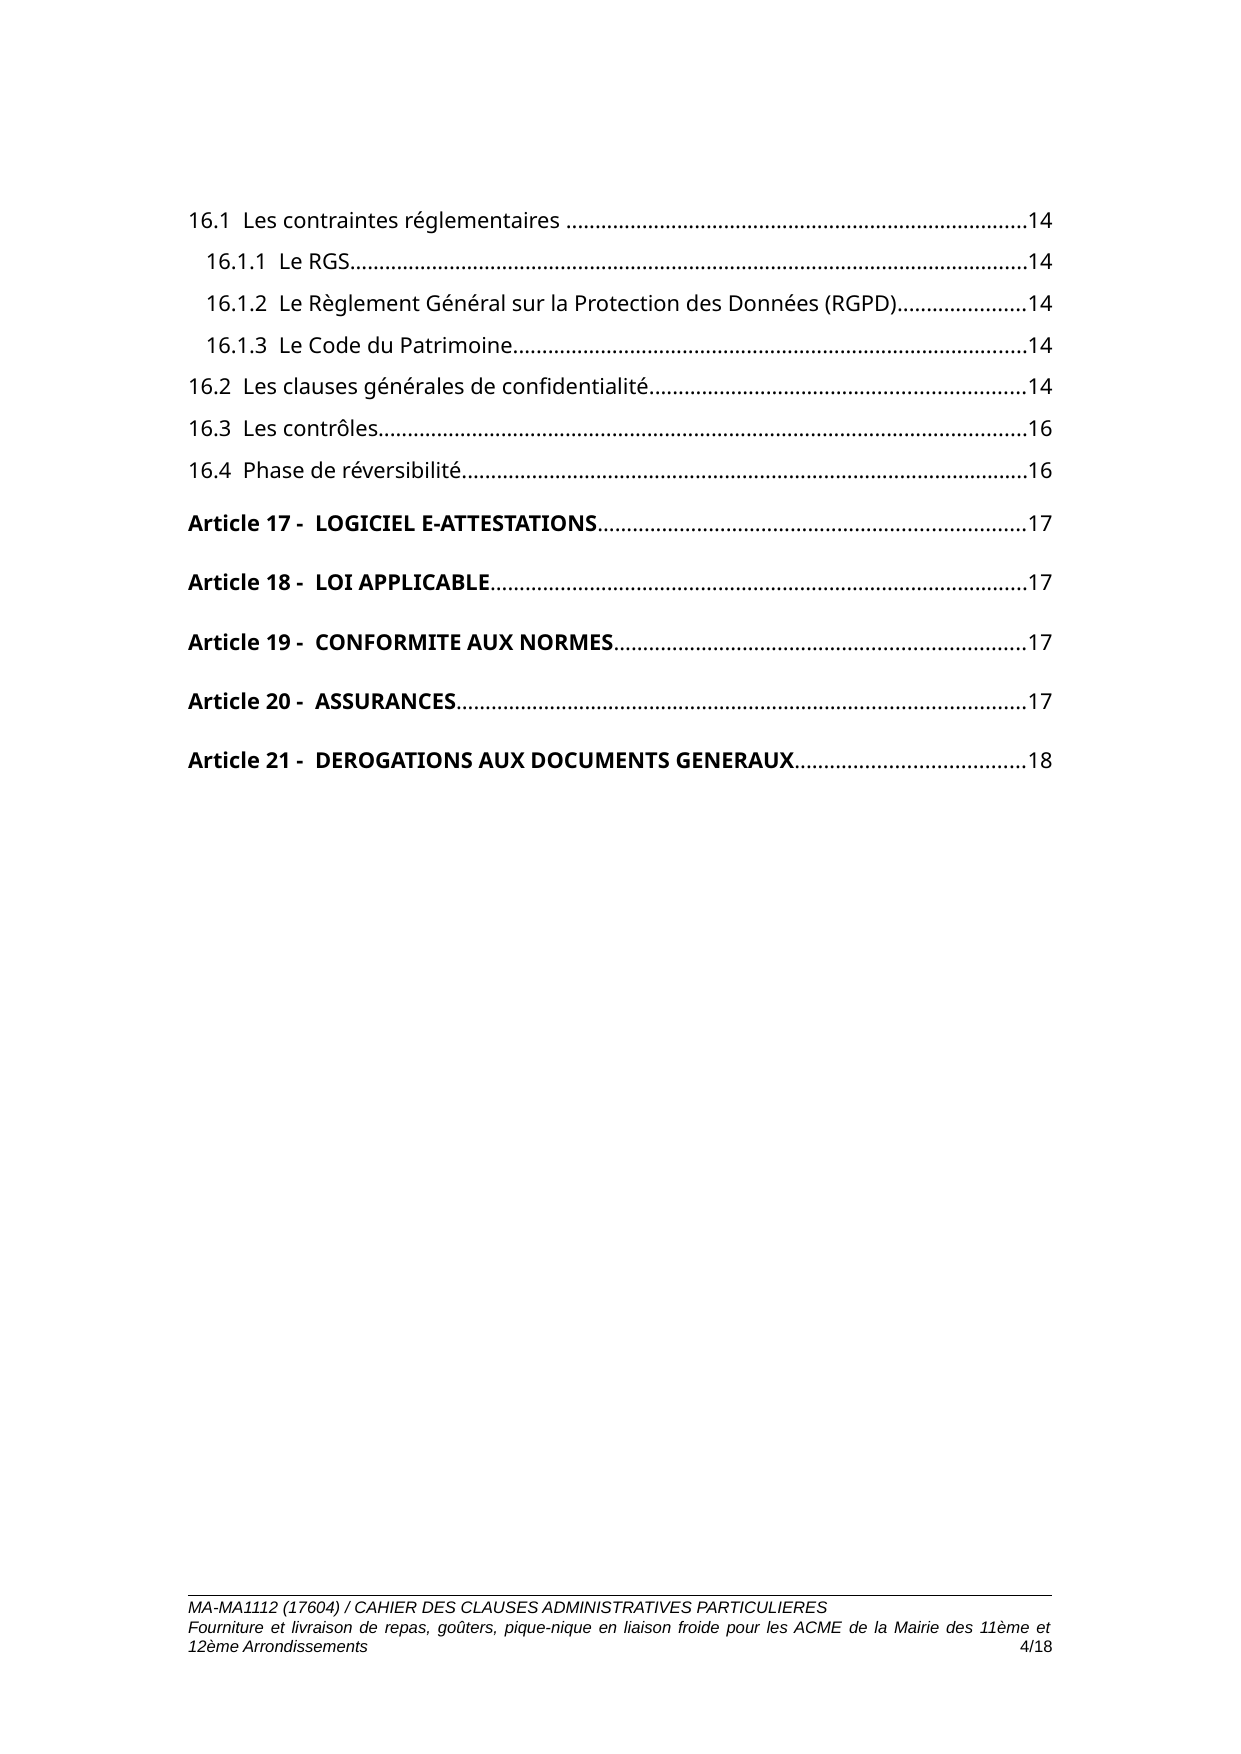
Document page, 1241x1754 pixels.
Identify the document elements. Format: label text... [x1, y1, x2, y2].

text 16.1.2 Le Règlement Général sur la Protection des Données (RGPD) 14 [206, 288, 1052, 318]
text Article 17 - LOGICIEL E-ATTESTATIONS 17 [188, 508, 1052, 538]
text Article 18 - LOI APPLICABLE 17 [188, 567, 1052, 597]
text 16.1.1 Le RGS 14 [206, 246, 1052, 276]
text Article 20 - ASSURANCES 17 [188, 686, 1052, 716]
text 16.3 Les contrôles 16 [188, 413, 1052, 443]
text 16.4 Phase de réversibilité 16 [188, 454, 1052, 484]
text 16.1 Les contraintes réglementaires 14 [188, 204, 1052, 234]
text 16.2 Les clauses générales de confidentialité 14 [188, 371, 1052, 401]
text Article 19 - CONFORMITE AUX NORMES 17 [188, 627, 1052, 656]
text 16.1.3 Le Code du Patrimoine 14 [206, 329, 1052, 359]
text Article 21 - DEROGATIONS AUX DOCUMENTS GENERAUX 18 [188, 745, 1052, 775]
